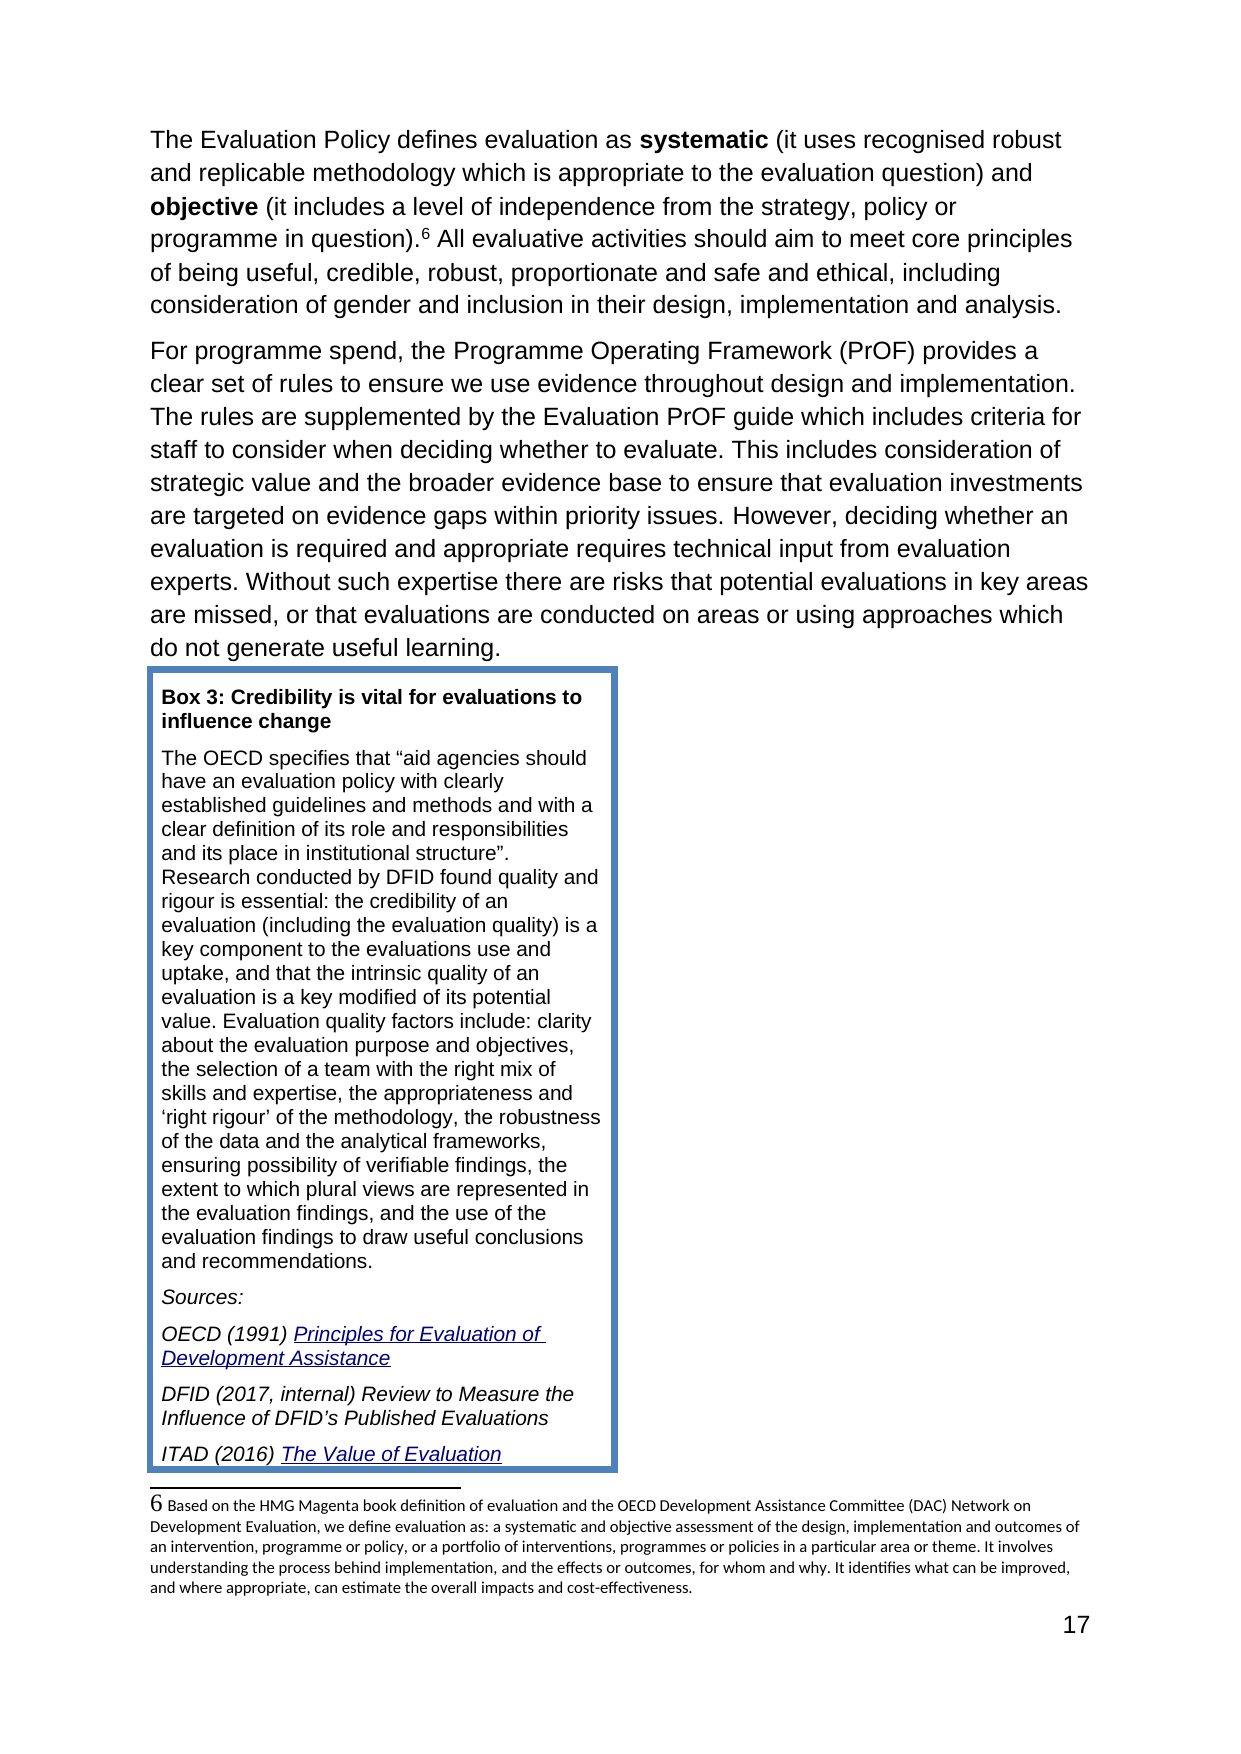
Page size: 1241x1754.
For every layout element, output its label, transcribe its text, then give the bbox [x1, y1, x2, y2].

text Based on the HMG Magenta book definition of evaluation and the OECD Development Assistance Committee (DAC) Network on Development Evaluation, we define evaluation as: a systematic and objective assessment of the design, implementation and outcomes of an intervention, programme or policy, or a portfolio of interventions, programmes or policies in a particular area or theme. It involves understanding the process behind implementation, and the effects or outcomes, for whom and why. It identifies what can be improved, and where appropriate, can estimate the overall impacts and cost-effectiveness. [150, 1488, 1090, 1598]
text For programme spend, the Programme Operating Framework (PrOF) provides a clear set of rules to ensure we use evidence throughout design and implementation. The rules are supplemented by the Evaluation PrOF guide which includes criteria for staff to consider when deciding whether to evaluate. This includes consideration of strategic value and the broader evidence base to ensure that evaluation investments are targeted on evidence gaps within priority issues. However, deciding whether an evaluation is required and appropriate requires technical input from evaluation experts. Without such expertise there are risks that potential evaluations in key areas are missed, or that evaluations are conducted on areas or using approaches which do not generate useful learning. [150, 336, 1090, 662]
text The Evaluation Policy defines evaluation as systematic (it uses recognised robust and replicable methodology which is appropriate to the evaluation question) and objective (it includes a level of independence from the strategy, policy or programme in question). All evaluative activities should aim to meet core principles of being useful, credible, robust, proportionate and safe and ethical, including consideration of gender and inclusion in their design, implementation and analysis. [150, 125, 1090, 319]
table_header Box 3: Credibility is vital for evaluations to influence change The OECD specifies that “aid agencies should have an evaluation policy with clearly established guidelines and methods and with a clear definition of its role and responsibilities and its place in institutional structure”. Research conducted by DFID found quality and rigour is essential: the credibility of an evaluation (including the evaluation quality) is a key component to the evaluations use and uptake, and that the intrinsic quality of an evaluation is a key modified of its potential value. Evaluation quality factors include: clarity about the evaluation purpose and objectives, the selection of a team with the right mix of skills and expertise, the appropriateness and ‘right rigour’ of the methodology, the robustness of the data and the analytical frameworks, ensuring possibility of verifiable findings, the extent to which plural views are represented in the evaluation findings, and the use of the evaluation findings to draw useful conclusions and recommendations. Sources: OECD (1991) Principles for Evaluation of Development Assistance DFID (2017, internal) Review to Measure the Influence of DFID’s Published Evaluations ITAD (2016) The Value of Evaluation [153, 673, 611, 1466]
